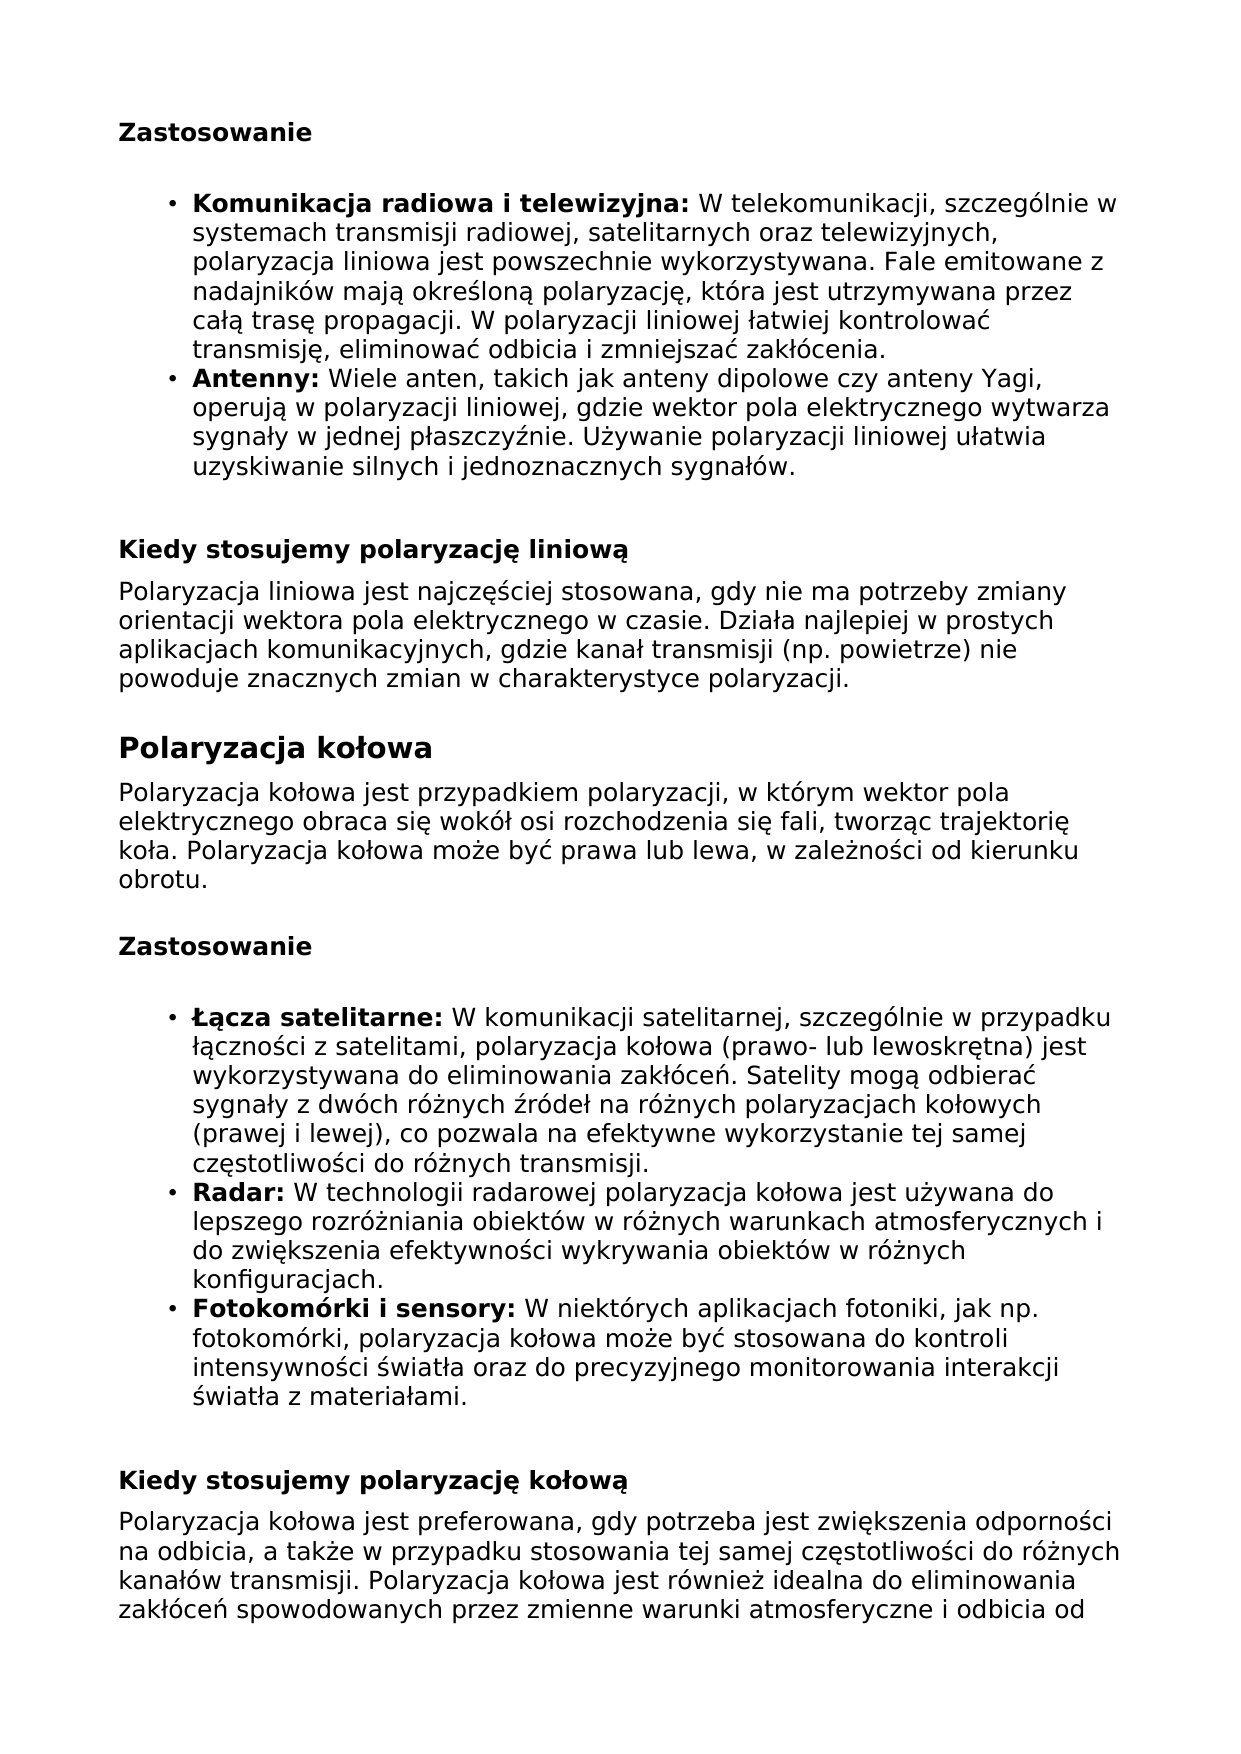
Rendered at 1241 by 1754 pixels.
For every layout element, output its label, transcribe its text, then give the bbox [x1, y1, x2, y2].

list Radar: W technologii radarowej polaryzacja kołowa jest używana do lepszego rozróżniania obiektów w różnych warunkach atmosferycznych i do zwiększenia efektywności wykrywania obiektów w różnych konfiguracjach. [177, 1178, 1122, 1295]
text Polaryzacja liniowa jest najczęściej stosowana, gdy nie ma potrzeby zmiany orientacji wektora pola elektrycznego w czasie. Działa najlepiej w prostych aplikacjach komunikacyjnych, gdzie kanał transmisji (np. powietrze) nie powoduje znacznych zmian w charakterystyce polaryzacji. [118, 577, 1122, 694]
subtitle Kiedy stosujemy polaryzację kołową [118, 1466, 1122, 1495]
subtitle Kiedy stosujemy polaryzację liniową [118, 535, 1122, 564]
list Łącza satelitarne: W komunikacji satelitarnej, szczególnie w przypadku łączności z satelitami, polaryzacja kołowa (prawo- lub lewoskrętna) jest wykorzystywana do eliminowania zakłóceń. Satelity mogą odbierać sygnały z dwóch różnych źródeł na różnych polaryzacjach kołowych (prawej i lewej), co pozwala na efektywne wykorzystanie tej samej częstotliwości do różnych transmisji. [177, 1003, 1122, 1178]
subtitle Zastosowanie [118, 118, 1122, 147]
list Fotokomórki i sensory: W niektórych aplikacjach fotoniki, jak np. fotokomórki, polaryzacja kołowa może być stosowana do kontroli intensywności światła oraz do precyzyjnego monitorowania interakcji światła z materiałami. [177, 1295, 1122, 1411]
list Komunikacja radiowa i telewizyjna: W telekomunikacji, szczególnie w systemach transmisji radiowej, satelitarnych oraz telewizyjnych, polaryzacja liniowa jest powszechnie wykorzystywana. Fale emitowane z nadajników mają określoną polaryzację, która jest utrzymywana przez całą trasę propagacji. W polaryzacji liniowej łatwiej kontrolować transmisję, eliminować odbicia i zmniejszać zakłócenia. [177, 189, 1122, 364]
text Polaryzacja kołowa jest przypadkiem polaryzacji, w którym wektor pola elektrycznego obraca się wokół osi rozchodzenia się fali, tworząc trajektorię koła. Polaryzacja kołowa może być prawa lub lewa, w zależności od kierunku obrotu. [118, 778, 1122, 894]
subtitle Zastosowanie [118, 932, 1122, 961]
list Antenny: Wiele anten, takich jak anteny dipolowe czy anteny Yagi, operują w polaryzacji liniowej, gdzie wektor pola elektrycznego wytwarza sygnały w jednej płaszczyźnie. Używanie polaryzacji liniowej ułatwia uzyskiwanie silnych i jednoznacznych sygnałów. [177, 364, 1122, 481]
subtitle Polaryzacja kołowa [118, 731, 1122, 765]
text Polaryzacja kołowa jest preferowana, gdy potrzeba jest zwiększenia odporności na odbicia, a także w przypadku stosowania tej samej częstotliwości do różnych kanałów transmisji. Polaryzacja kołowa jest również idealna do eliminowania zakłóceń spowodowanych przez zmienne warunki atmosferyczne i odbicia od [118, 1507, 1122, 1624]
